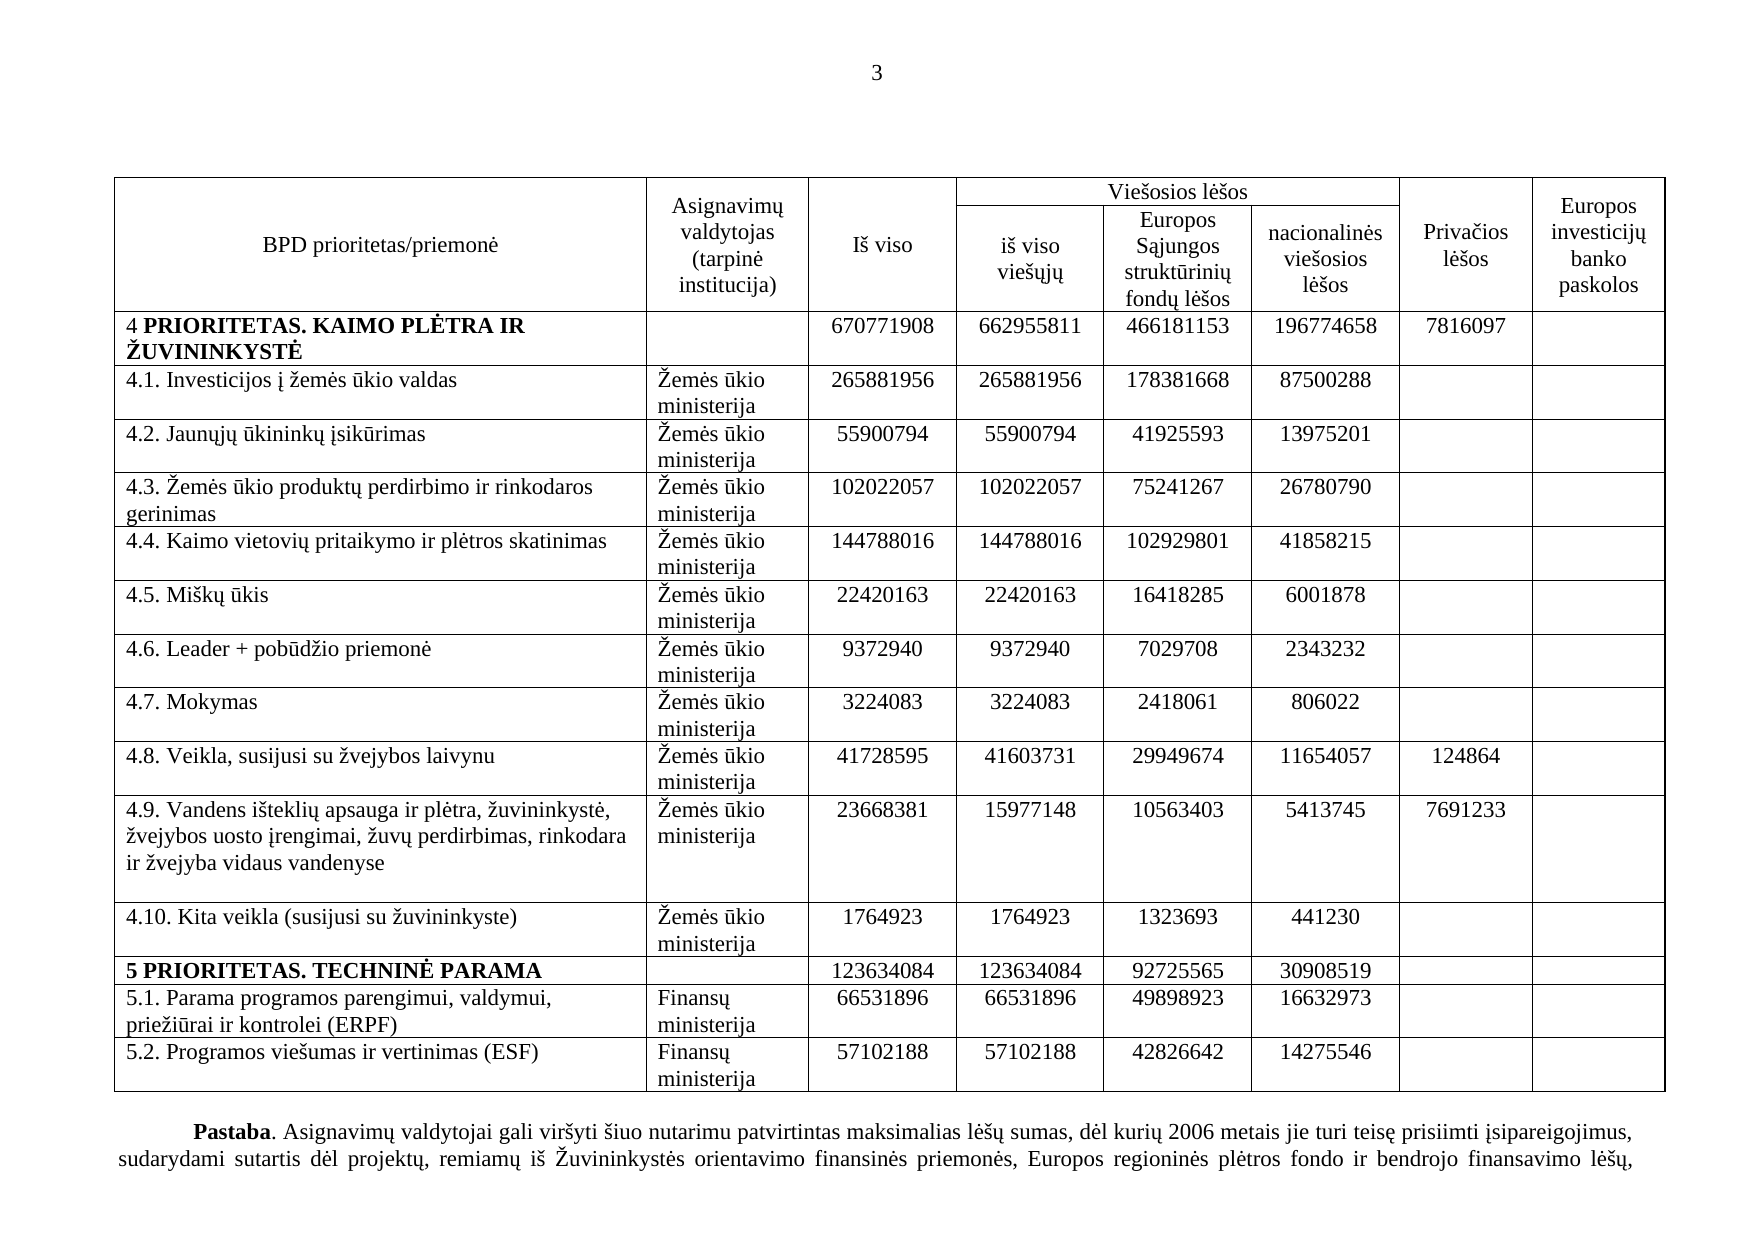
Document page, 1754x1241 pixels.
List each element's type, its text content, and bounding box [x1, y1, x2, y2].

table_cell [1533, 581, 1664, 633]
table_cell [1400, 688, 1532, 741]
table_cell 1764923 [809, 903, 956, 956]
table_cell 5.2. Programos viešumas ir vertinimas (ESF) [115, 1038, 646, 1091]
table_cell 57102188 [957, 1038, 1103, 1091]
table_cell [1533, 742, 1664, 795]
table_cell 22420163 [809, 581, 956, 633]
table_cell [1533, 473, 1664, 526]
table_cell 4.7. Mokymas [115, 688, 646, 741]
table_cell 2343232 [1252, 635, 1399, 687]
table_cell iš viso viešųjų [957, 206, 1103, 311]
table_cell [1400, 957, 1532, 983]
table_cell Žemės ūkio ministerija [647, 688, 808, 741]
table_cell 9372940 [809, 635, 956, 687]
table_cell 29949674 [1104, 742, 1251, 795]
table_cell 670771908 [809, 312, 956, 365]
table_cell Žemės ūkio ministerija [647, 473, 808, 526]
table_cell [1400, 635, 1532, 687]
table_cell 14275546 [1252, 1038, 1399, 1091]
table_cell 6001878 [1252, 581, 1399, 633]
table_cell 92725565 [1104, 957, 1251, 983]
table_cell 662955811 [957, 312, 1103, 365]
table_cell 196774658 [1252, 312, 1399, 365]
table_cell 5.1. Parama programos parengimui, valdymui, priežiūrai ir kontrolei (ERPF) [115, 985, 646, 1037]
table_header Iš viso [809, 178, 956, 311]
table_cell [1533, 420, 1664, 472]
table_cell 1764923 [957, 903, 1103, 956]
table_cell [1400, 473, 1532, 526]
table_header BPD prioritetas/priemonė [115, 178, 646, 311]
table_cell 16418285 [1104, 581, 1251, 633]
table_cell [1533, 527, 1664, 580]
table_cell [1400, 985, 1532, 1037]
table_cell 3224083 [809, 688, 956, 741]
table_cell 55900794 [957, 420, 1103, 472]
table_cell 11654057 [1252, 742, 1399, 795]
table_cell [1533, 312, 1664, 365]
table_cell 4.9. Vandens išteklių apsauga ir plėtra, žuvininkystė, žvejybos uosto įrengimai, žuvų perdirbimas, rinkodara ir žvejyba vidaus vandenyse [115, 796, 646, 902]
table_cell 1323693 [1104, 903, 1251, 956]
table_cell [1533, 796, 1664, 902]
table_cell 265881956 [957, 366, 1103, 418]
table_cell 2418061 [1104, 688, 1251, 741]
table_cell 124864 [1400, 742, 1532, 795]
text Pastaba. Asignavimų valdytojai gali viršyti šiuo nutarimu patvirtintas maksimalias lėšų sumas, dėl kurių 2006 metais jie turi teisę prisiimti įsipareigojimus, sudarydami sutartis dėl projektų, remiamų iš Žuvininkystės orientavimo finansinės priemonės, Europos regioninės plėtros fondo ir bendrojo finansavimo lėšų, [118, 1118, 1636, 1171]
table_cell [1533, 957, 1664, 983]
table_cell 4.8. Veikla, susijusi su žvejybos laivynu [115, 742, 646, 795]
table_cell 102929801 [1104, 527, 1251, 580]
table_cell 55900794 [809, 420, 956, 472]
table_header Privačios lėšos [1400, 178, 1532, 311]
table_cell 66531896 [957, 985, 1103, 1037]
table_header Asignavimų valdytojas (tarpinė institucija) [647, 178, 808, 311]
table_cell [647, 957, 808, 983]
table_cell 4.4. Kaimo vietovių pritaikymo ir plėtros skatinimas [115, 527, 646, 580]
table_cell 4.6. Leader + pobūdžio priemonė [115, 635, 646, 687]
table_cell 10563403 [1104, 796, 1251, 902]
table_cell 13975201 [1252, 420, 1399, 472]
table_cell 4.5. Miškų ūkis [115, 581, 646, 633]
table_cell [1400, 903, 1532, 956]
table_cell Žemės ūkio ministerija [647, 635, 808, 687]
table_cell 57102188 [809, 1038, 956, 1091]
table_cell Finansų ministerija [647, 1038, 808, 1091]
table_cell 7691233 [1400, 796, 1532, 902]
table_cell 15977148 [957, 796, 1103, 902]
table_cell 265881956 [809, 366, 956, 418]
table_cell [1533, 366, 1664, 418]
table_cell 22420163 [957, 581, 1103, 633]
table_cell 26780790 [1252, 473, 1399, 526]
table_cell 66531896 [809, 985, 956, 1037]
table_cell Žemės ūkio ministerija [647, 420, 808, 472]
table_cell [1400, 581, 1532, 633]
table_cell [1533, 688, 1664, 741]
table_cell 102022057 [957, 473, 1103, 526]
table_cell 123634084 [809, 957, 956, 983]
table_cell 23668381 [809, 796, 956, 902]
table_cell 144788016 [957, 527, 1103, 580]
table_header Viešosios lėšos [957, 178, 1399, 204]
table_cell Žemės ūkio ministerija [647, 366, 808, 418]
table_cell 75241267 [1104, 473, 1251, 526]
table_cell 441230 [1252, 903, 1399, 956]
table_cell 7029708 [1104, 635, 1251, 687]
table_cell 42826642 [1104, 1038, 1251, 1091]
table_cell nacionalinės viešosios lėšos [1252, 206, 1399, 311]
table_cell 4.10. Kita veikla (susijusi su žuvininkyste) [115, 903, 646, 956]
table_cell 4.3. Žemės ūkio produktų perdirbimo ir rinkodaros gerinimas [115, 473, 646, 526]
table_cell [1400, 527, 1532, 580]
table_cell 41858215 [1252, 527, 1399, 580]
table_cell 16632973 [1252, 985, 1399, 1037]
table_cell 4 PRIORITETAS. KAIMO PLĖTRA IR ŽUVININKYSTĖ [115, 312, 646, 365]
table_cell Žemės ūkio ministerija [647, 581, 808, 633]
table_cell 5 PRIORITETAS. TECHNINĖ PARAMA [115, 957, 646, 983]
table_cell 144788016 [809, 527, 956, 580]
table_cell [1533, 985, 1664, 1037]
table_cell [1533, 635, 1664, 687]
table_cell 466181153 [1104, 312, 1251, 365]
table_cell Finansų ministerija [647, 985, 808, 1037]
table_cell 178381668 [1104, 366, 1251, 418]
table_cell 41925593 [1104, 420, 1251, 472]
table_cell 7816097 [1400, 312, 1532, 365]
table_cell [1533, 903, 1664, 956]
table_header Europos investicijų banko paskolos [1533, 178, 1664, 311]
table_cell 102022057 [809, 473, 956, 526]
table_cell Žemės ūkio ministerija [647, 796, 808, 902]
table_cell Žemės ūkio ministerija [647, 527, 808, 580]
table_cell 30908519 [1252, 957, 1399, 983]
table_cell Žemės ūkio ministerija [647, 903, 808, 956]
table_cell 3224083 [957, 688, 1103, 741]
table_cell 5413745 [1252, 796, 1399, 902]
table_cell Žemės ūkio ministerija [647, 742, 808, 795]
table_cell 49898923 [1104, 985, 1251, 1037]
table_cell 806022 [1252, 688, 1399, 741]
table_cell 87500288 [1252, 366, 1399, 418]
table_cell 123634084 [957, 957, 1103, 983]
table_cell 9372940 [957, 635, 1103, 687]
table_cell [1533, 1038, 1664, 1091]
table_cell [1400, 420, 1532, 472]
table_cell [1400, 366, 1532, 418]
table_cell Europos Sąjungos struktūrinių fondų lėšos [1104, 206, 1251, 311]
table_cell [647, 312, 808, 365]
table_cell 41603731 [957, 742, 1103, 795]
table_cell 41728595 [809, 742, 956, 795]
table_cell 4.2. Jaunųjų ūkininkų įsikūrimas [115, 420, 646, 472]
table_cell 4.1. Investicijos į žemės ūkio valdas [115, 366, 646, 418]
table_cell [1400, 1038, 1532, 1091]
